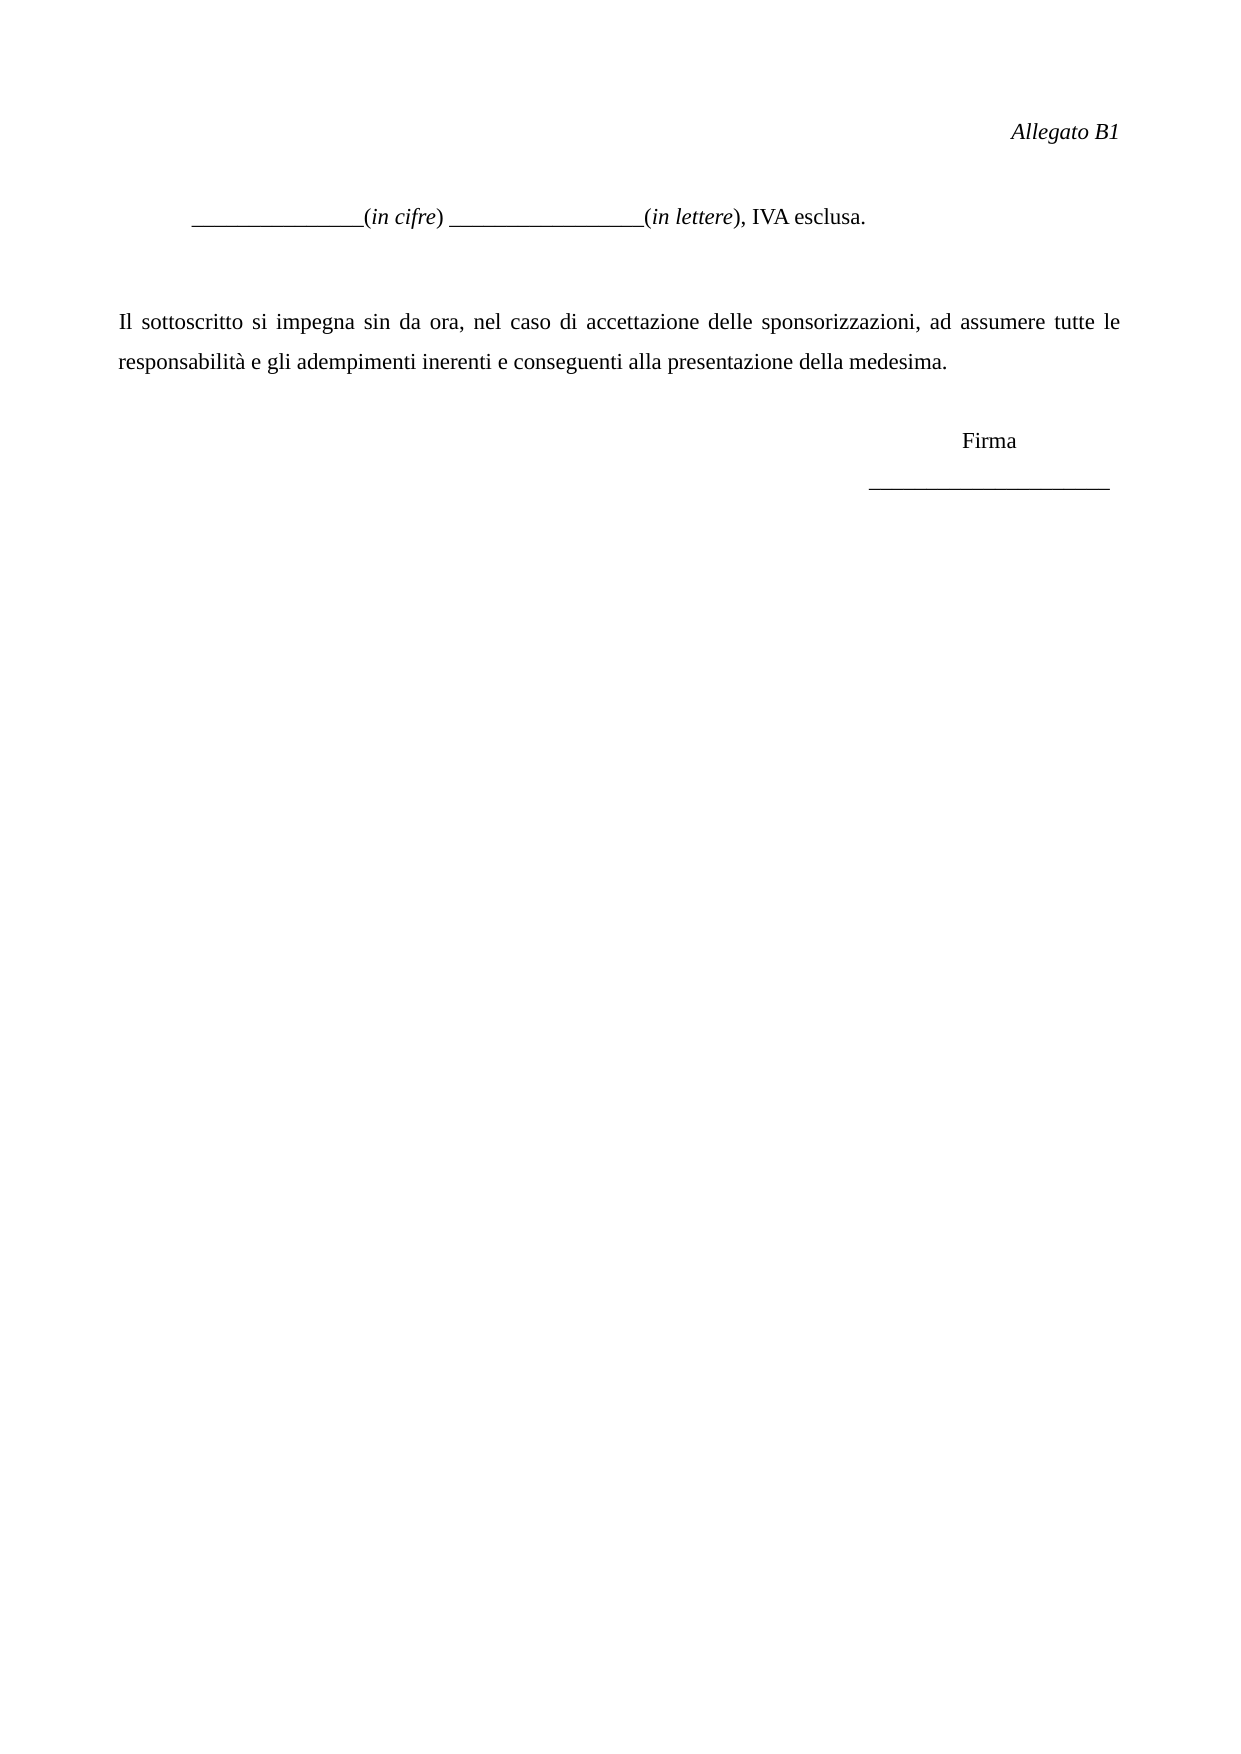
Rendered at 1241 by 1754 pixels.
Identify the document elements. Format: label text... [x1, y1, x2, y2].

text Il sottoscritto si impegna sin da ora, nel caso di accettazione delle sponsorizzazioni, ad assumere tutte le responsabilità e gli adempimenti inerenti e conseguenti alla presentazione della medesima. [118, 308, 1122, 374]
text _______________(in cifre) _________________(in lettere), IVA esclusa. [118, 203, 1122, 229]
text _____________________ [856, 466, 1122, 493]
text Firma [856, 427, 1122, 453]
